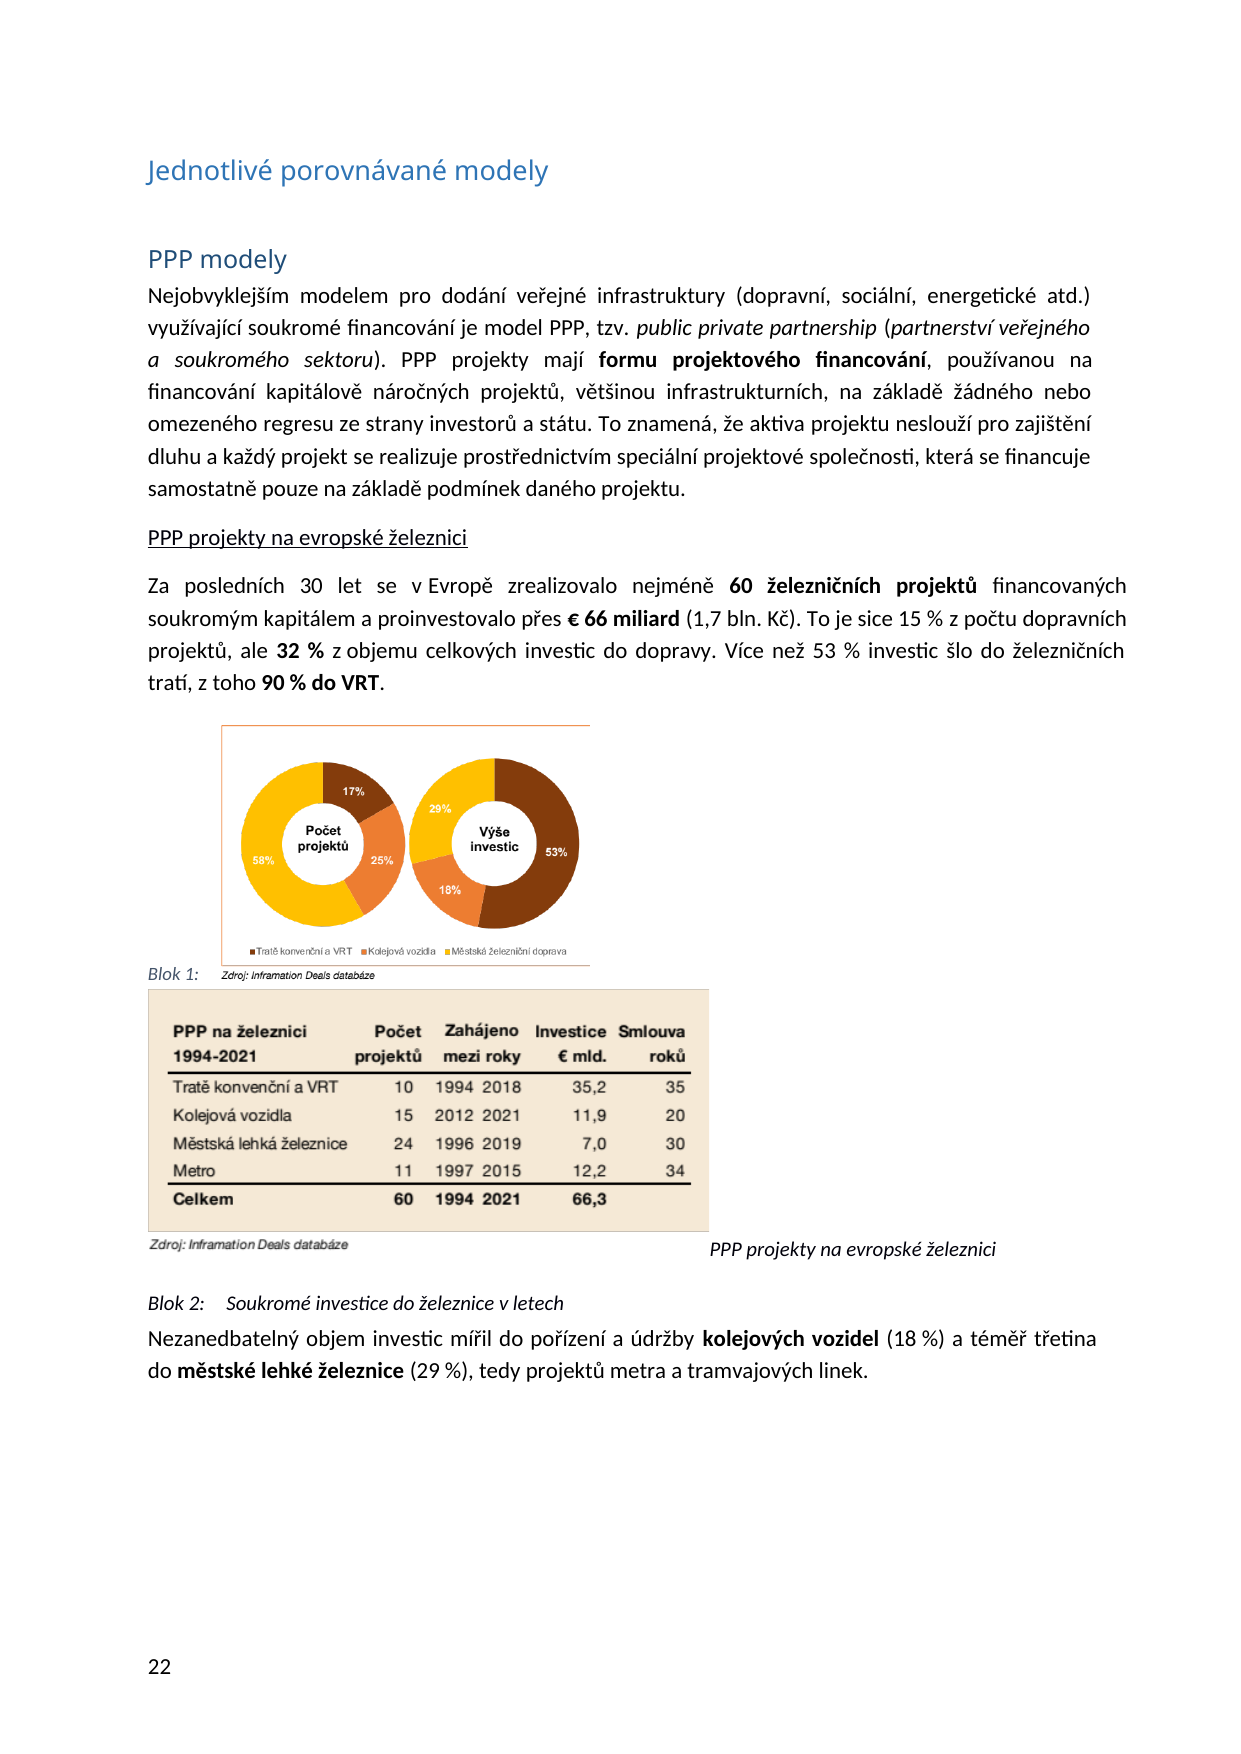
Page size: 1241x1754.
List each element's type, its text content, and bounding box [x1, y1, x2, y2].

list Soukromé investice do železnice v letech [148, 1291, 1112, 1316]
subtitle Jednotlivé porovnávané modely [148, 152, 1093, 189]
text Za posledních 30 let se v Evropě zrealizovalo nejméně 60 železničních projektů financovaných soukromým kapitálem a proinvestovalo přes € 66 miliard (1,7 bln. Kč). To je sice 15 % z počtu dopravních projektů, ale 32 % z objemu celkových investic do dopravy. Více než 53 % investic šlo do železničních tratí, z toho 90 % do VRT. [148, 572, 1127, 696]
subtitle PPP modely [148, 242, 1093, 276]
subtitle PPP projekty na evropské železnici [148, 523, 1093, 551]
list PPP projekty na evropské železnici [148, 725, 1112, 1262]
text Nejobvyklejším modelem pro dodání veřejné infrastruktury (dopravní, sociální, energetické atd.) využívající soukromé financování je model PPP, tzv. public private partnership (partnerství veřejného a soukromého sektoru). PPP projekty mají formu projektového financování, používanou na financování kapitálově náročných projektů, většinou infrastrukturních, na základě žádného nebo omezeného regresu ze strany investorů a státu. To znamená, že aktiva projektu neslouží pro zajištění dluhu a každý projekt se realizuje prostřednictvím speciální projektové společnosti, která se financuje samostatně pouze na základě podmínek daného projektu. [148, 281, 1093, 502]
text Nezanedbatelný objem investic mířil do pořízení a údržby kolejových vozidel (18 %) a téměř třetina do městské lehké železnice (29 %), tedy projektů metra a tramvajových linek. [148, 1324, 1097, 1384]
